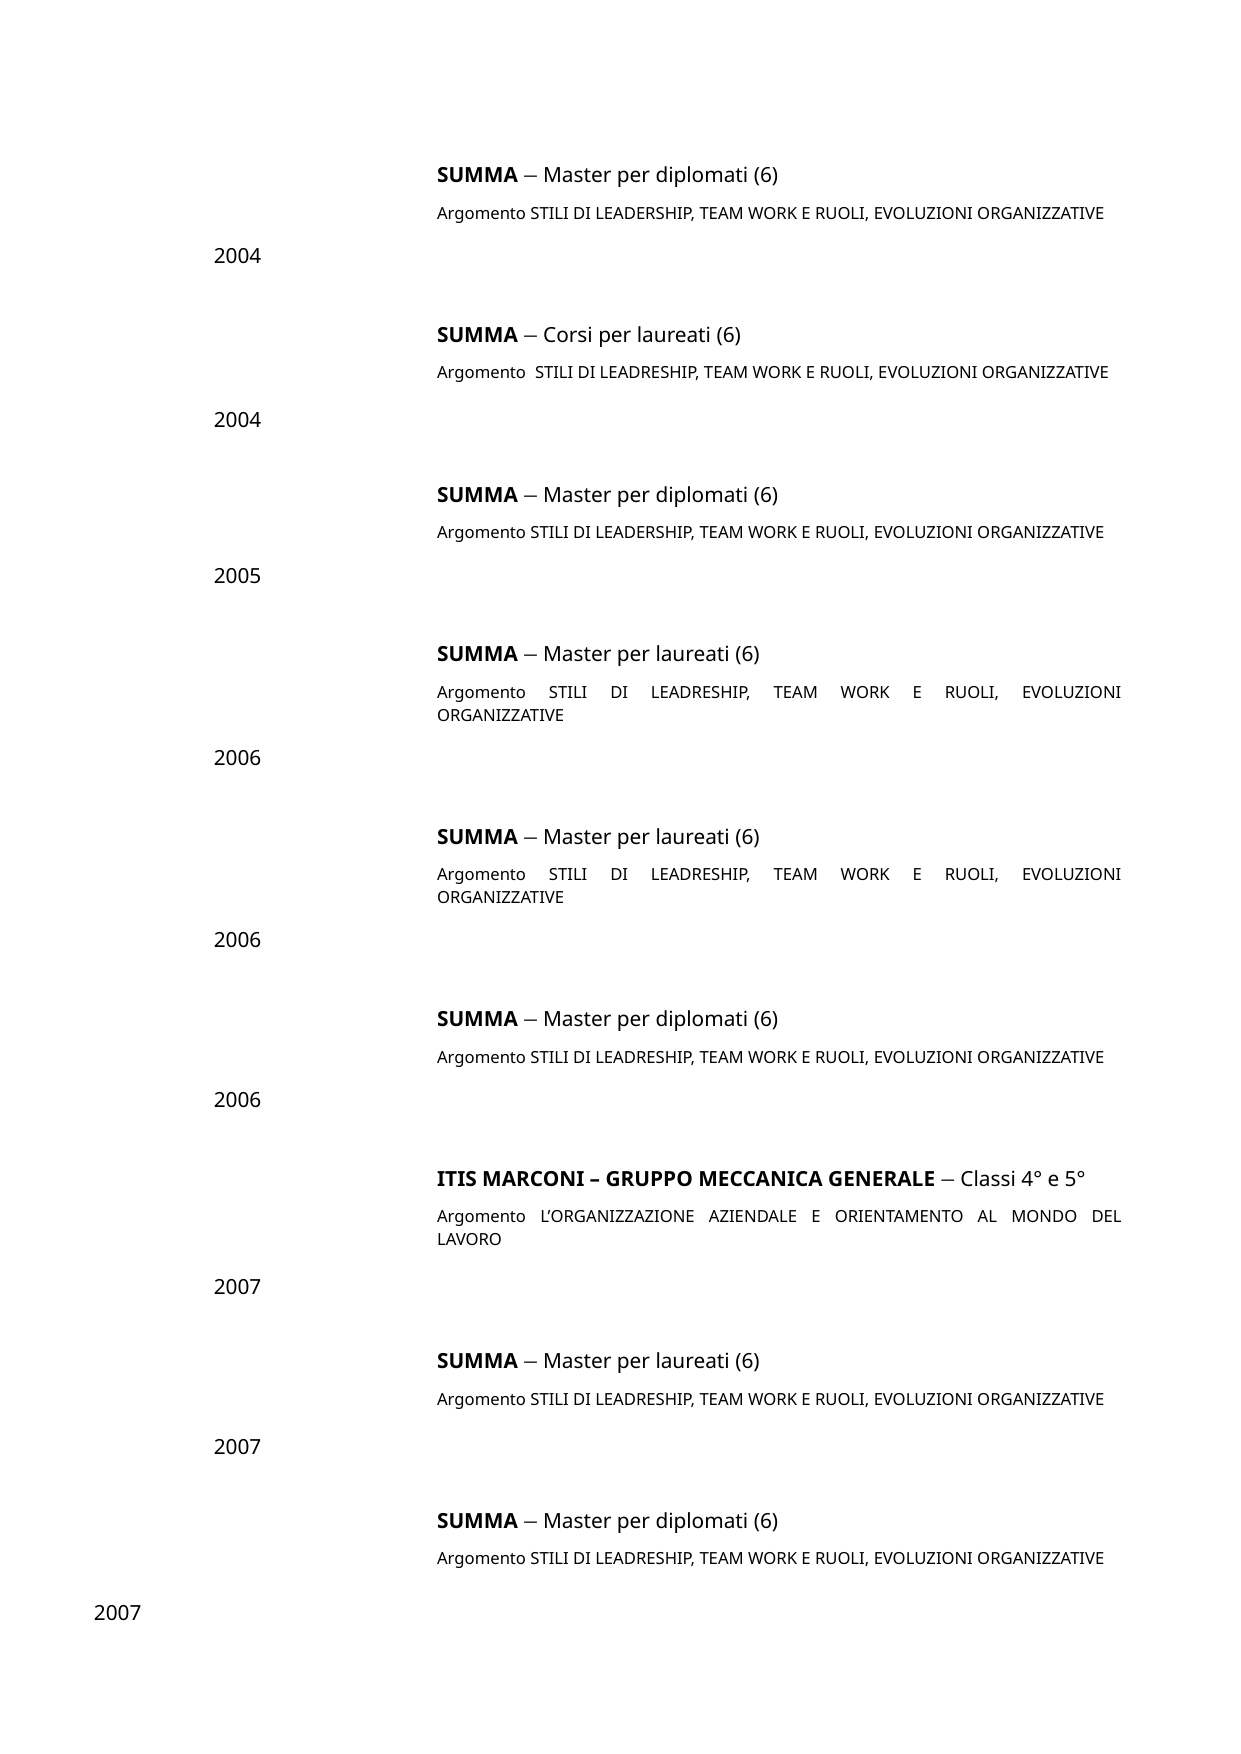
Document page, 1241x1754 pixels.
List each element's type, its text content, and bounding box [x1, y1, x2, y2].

text Argomento STILI DI LEADRESHIP, TEAM WORK E RUOLI, EVOLUZIONI ORGANIZZATIVE [437, 863, 1122, 908]
table_header 2004 [214, 241, 427, 299]
table_header 2006 [214, 743, 427, 801]
text ITIS MARCONI – GRUPPO MECCANICA GENERALE – Classi 4° e 5° [437, 1163, 1122, 1192]
table_cell [214, 1330, 427, 1359]
table_cell [214, 983, 427, 1012]
table_header [214, 556, 427, 561]
table_cell [214, 801, 427, 830]
text Argomento STILI DI LEADERSHIP, TEAM WORK E RUOLI, EVOLUZIONI ORGANIZZATIVE [437, 521, 1122, 543]
text SUMMA – Corsi per laureati (6) [437, 319, 1122, 348]
table_header [214, 1080, 427, 1085]
text Argomento STILI DI LEADRESHIP, TEAM WORK E RUOLI, EVOLUZIONI ORGANIZZATIVE [437, 1547, 1122, 1570]
text SUMMA – Master per diplomati (6) [437, 479, 1122, 508]
table_header [214, 396, 427, 406]
text Argomento L’ORGANIZZAZIONE AZIENDALE E ORIENTAMENTO AL MONDO DEL LAVORO [437, 1205, 1122, 1250]
table_header 2007 [214, 1432, 427, 1490]
table_header [214, 1423, 427, 1432]
table_header 2006 [214, 926, 427, 983]
table_header [118, 237, 213, 241]
table_header [118, 1080, 213, 1085]
text SUMMA – Master per diplomati (6) [437, 1003, 1122, 1033]
text Argomento STILI DI LEADRESHIP, TEAM WORK E RUOLI, EVOLUZIONI ORGANIZZATIVE [437, 1045, 1122, 1068]
table_header [118, 556, 213, 561]
table_header [118, 738, 213, 743]
text Argomento STILI DI LEADERSHIP, TEAM WORK E RUOLI, EVOLUZIONI ORGANIZZATIVE [437, 201, 1122, 224]
table_header 2007 [94, 1598, 306, 1656]
table_header [118, 396, 213, 406]
table_cell [118, 561, 213, 647]
table_header 2005 [214, 561, 427, 619]
table_header 2007 [214, 1272, 427, 1330]
table_header [214, 738, 427, 743]
text SUMMA – Master per diplomati (6) [437, 159, 1122, 189]
table_cell [118, 406, 213, 492]
text SUMMA – Master per laureati (6) [437, 821, 1122, 850]
text SUMMA – Master per laureati (6) [437, 638, 1122, 668]
table_header 2006 [214, 1085, 427, 1143]
text SUMMA – Master per laureati (6) [437, 1345, 1122, 1375]
table_header [214, 1263, 427, 1272]
table_cell [214, 299, 427, 328]
table_cell [118, 743, 213, 830]
table_cell [118, 926, 213, 1012]
table_cell [118, 1432, 213, 1518]
table_cell [214, 619, 427, 647]
text Argomento STILI DI LEADRESHIP, TEAM WORK E RUOLI, EVOLUZIONI ORGANIZZATIVE [437, 361, 1122, 384]
table_cell [118, 1085, 213, 1172]
text SUMMA – Master per diplomati (6) [437, 1505, 1122, 1534]
table_header [214, 237, 427, 241]
text Argomento STILI DI LEADRESHIP, TEAM WORK E RUOLI, EVOLUZIONI ORGANIZZATIVE [437, 1387, 1122, 1410]
table_header [118, 1423, 213, 1432]
table_cell [214, 1143, 427, 1172]
table_header [118, 1263, 213, 1272]
table_header [94, 1656, 306, 1684]
table_cell [214, 1490, 427, 1518]
table_header [118, 921, 213, 926]
text Argomento STILI DI LEADRESHIP, TEAM WORK E RUOLI, EVOLUZIONI ORGANIZZATIVE [437, 680, 1122, 726]
table_cell [214, 463, 427, 492]
table_cell [118, 1272, 213, 1359]
table_cell [118, 241, 213, 328]
table_header [214, 921, 427, 926]
table_header 2004 [214, 406, 427, 463]
